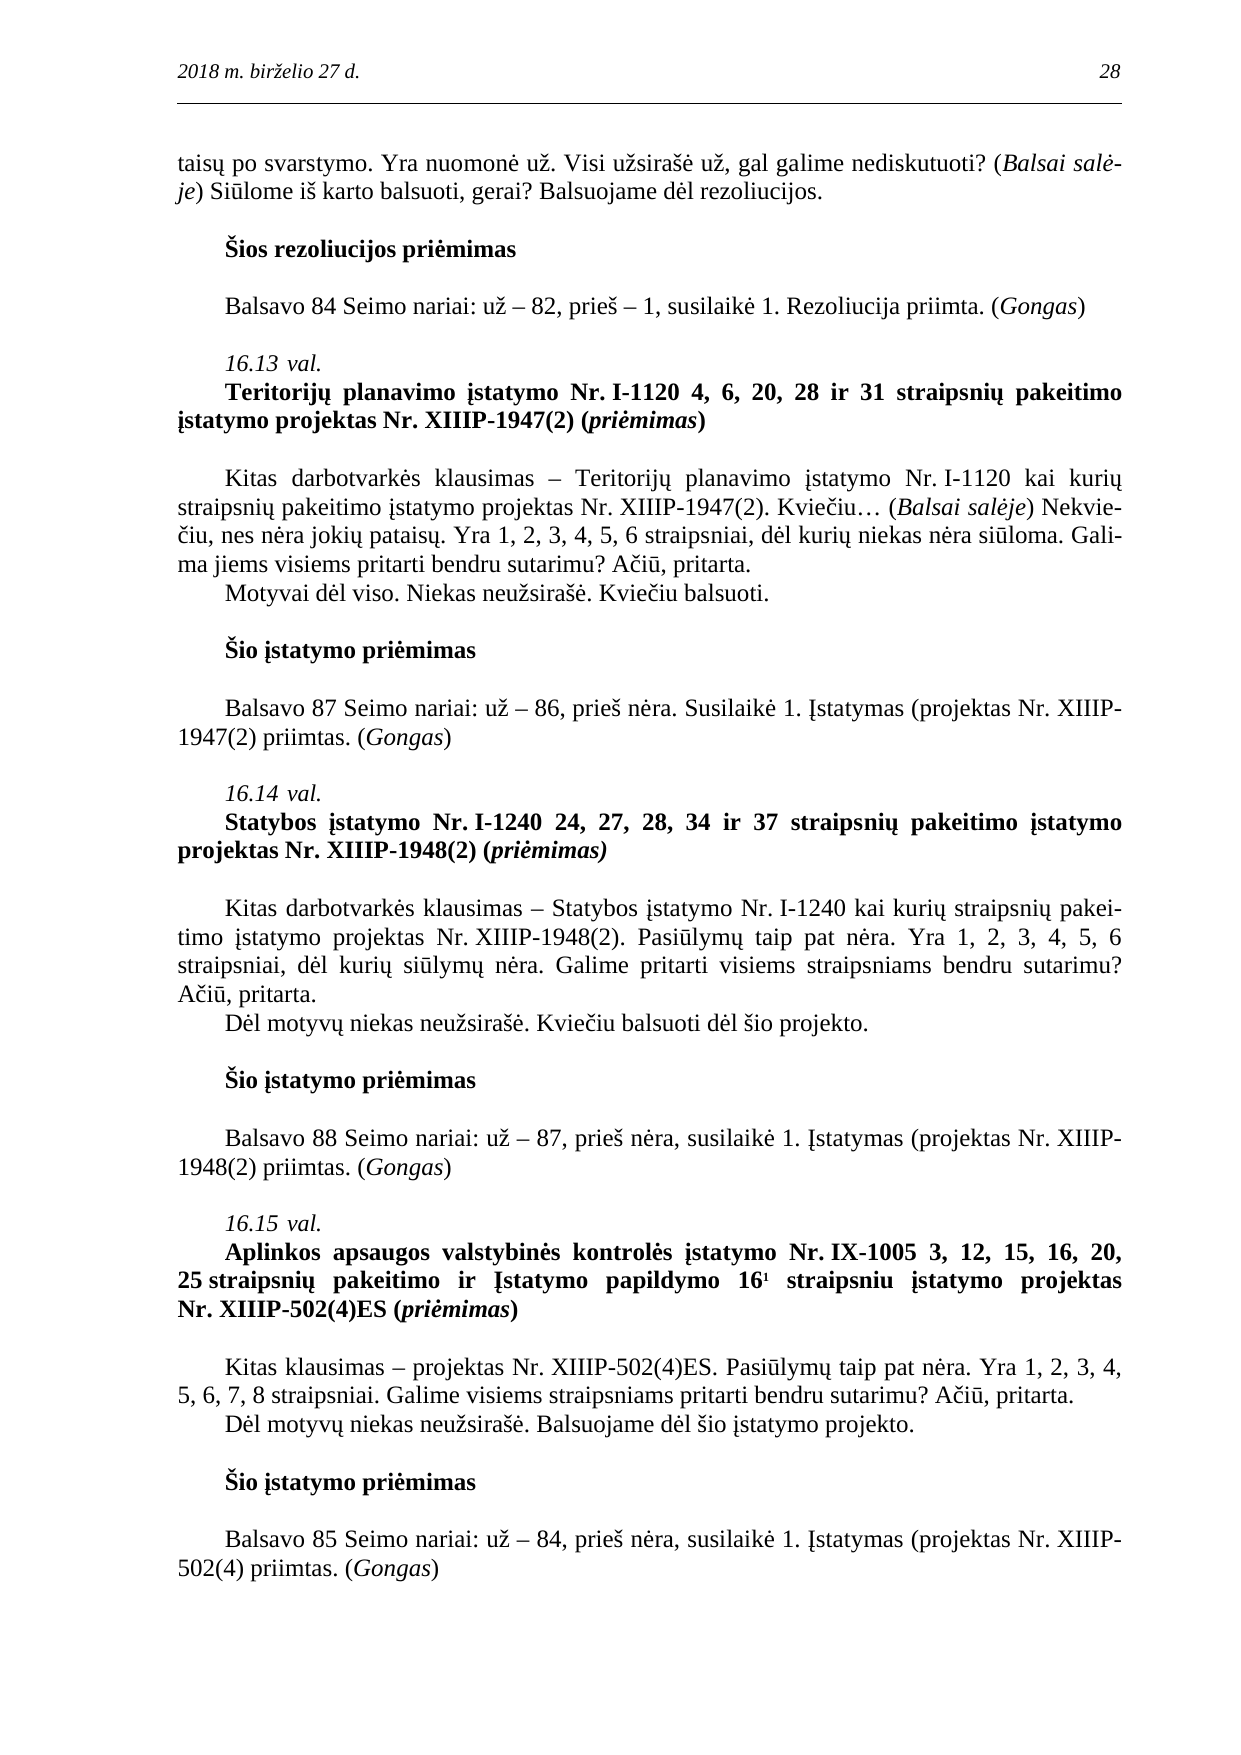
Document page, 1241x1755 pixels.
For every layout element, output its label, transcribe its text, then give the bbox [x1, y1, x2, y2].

text Ki­tas dar­bo­tvarkės klau­si­mas – Sta­ty­bos įsta­ty­mo Nr. I-1240 kai ku­rių straips­nių pa­kei­timo įsta­ty­mo pro­jek­tas Nr. XIIIP-1948(2). Pa­siū­ly­mų taip pat nė­ra. Yra 1, 2, 3, 4, 5, 6 straips­niai, dėl ku­rių siū­ly­mų nė­ra. Ga­li­me pri­tar­ti vi­siems straips­niams ben­dru su­ta­ri­mu? Ačiū, pri­tar­ta. [177, 893, 1122, 1008]
text tai­sų po svars­ty­mo. Yra nuo­mo­nė už. Vi­si už­si­ra­šė už, gal ga­li­me ne­dis­ku­tuo­ti? (Bal­sai sa­lė­je) Siū­lo­me iš kar­to bal­suo­ti, ge­rai? Bal­suo­ja­me dėl re­zo­liu­ci­jos. [177, 148, 1122, 205]
text Bal­sa­vo 84 Sei­mo na­riai: už – 82, prieš – 1, su­si­lai­kė 1. Re­zo­liu­ci­ja pri­im­ta. (Gon­gas) [177, 291, 1122, 320]
text Sta­ty­bos įsta­ty­mo Nr. I-1240 24, 27, 28, 34 ir 37 straips­nių pa­kei­ti­mo įsta­ty­mo projek­tas Nr. XIIIP-1948(2) (pri­ėmi­mas) [177, 807, 1122, 864]
text Šio įsta­ty­mo pri­ėmi­mas [177, 1065, 1122, 1094]
text Bal­sa­vo 85 Sei­mo na­riai: už – 84, prieš nė­ra, su­si­lai­kė 1. Įsta­ty­mas (pro­jek­tas Nr. XIIIP-502(4) pri­im­tas. (Gon­gas) [177, 1524, 1122, 1582]
text 16.14 val. [224, 779, 1122, 807]
text Dėl mo­ty­vų nie­kas ne­už­si­ra­šė. Kvie­čiu bal­suo­ti dėl šio pro­jek­to. [177, 1008, 1122, 1037]
text Ki­tas dar­bo­tvarkės klau­si­mas – Te­ri­to­ri­jų pla­na­vi­mo įsta­ty­mo Nr. I-1120 kai ku­rių straips­nių pa­kei­ti­mo įsta­ty­mo pro­jek­tas Nr. XIIIP-1947(2). Kvie­čiu… (Bal­sai sa­lė­je) Ne­kvie­čiu, nes nė­ra jo­kių pa­tai­sų. Yra 1, 2, 3, 4, 5, 6 straips­niai, dėl ku­rių nie­kas nė­ra siū­lo­ma. Ga­li­ma jiems vi­siems pri­tar­ti ben­dru su­ta­ri­mu? Ačiū, pri­tar­ta. [177, 463, 1122, 578]
text Ap­lin­kos ap­sau­gos vals­ty­bi­nės kon­tro­lės įsta­ty­mo Nr. IX-1005 3, 12, 15, 16, 20, 25 straips­nių pa­kei­ti­mo ir Įsta­ty­mo pa­pil­dy­mo 161 straips­niu įsta­ty­mo pro­jek­tas Nr. XIIIP-502(4)ES (pri­ėmi­mas) [177, 1237, 1122, 1323]
text Šio įsta­ty­mo pri­ėmi­mas [177, 1467, 1122, 1496]
text Te­ri­to­ri­jų pla­na­vi­mo įsta­ty­mo Nr. I-1120 4, 6, 20, 28 ir 31 straips­nių pa­kei­ti­mo įstaty­mo pro­jek­tas Nr. XIIIP-1947(2) (pri­ėmi­mas) [177, 377, 1122, 434]
text Dėl mo­ty­vų nie­kas ne­už­si­ra­šė. Bal­suo­ja­me dėl šio įsta­ty­mo pro­jek­to. [177, 1409, 1122, 1438]
text Bal­sa­vo 88 Sei­mo na­riai: už – 87, prieš nė­ra, su­si­lai­kė 1. Įsta­ty­mas (pro­jek­tas Nr. XIIIP-1948(2) pri­im­tas. (Gon­gas) [177, 1123, 1122, 1180]
text Mo­ty­vai dėl vi­so. Nie­kas ne­už­si­ra­šė. Kvie­čiu bal­suo­ti. [177, 578, 1122, 607]
text Šio įsta­ty­mo pri­ėmi­mas [177, 635, 1122, 664]
text 16.15 val. [224, 1209, 1122, 1237]
text Šios re­zo­liu­ci­jos pri­ėmi­mas [177, 234, 1122, 263]
text 16.13 val. [224, 349, 1122, 377]
text Bal­sa­vo 87 Sei­mo na­riai: už – 86, prieš nė­ra. Su­si­lai­kė 1. Įsta­ty­mas (projektas Nr. XIIIP-1947(2) pri­im­tas. (Gon­gas) [177, 693, 1122, 750]
text Ki­tas klau­si­mas – pro­jek­tas Nr. XIIIP-502(4)ES. Pa­siū­ly­mų taip pat nė­ra. Yra 1, 2, 3, 4, 5, 6, 7, 8 straips­niai. Ga­li­me vi­siems straips­niams pri­tar­ti ben­dru su­ta­ri­mu? Ačiū, pri­tar­ta. [177, 1352, 1122, 1409]
